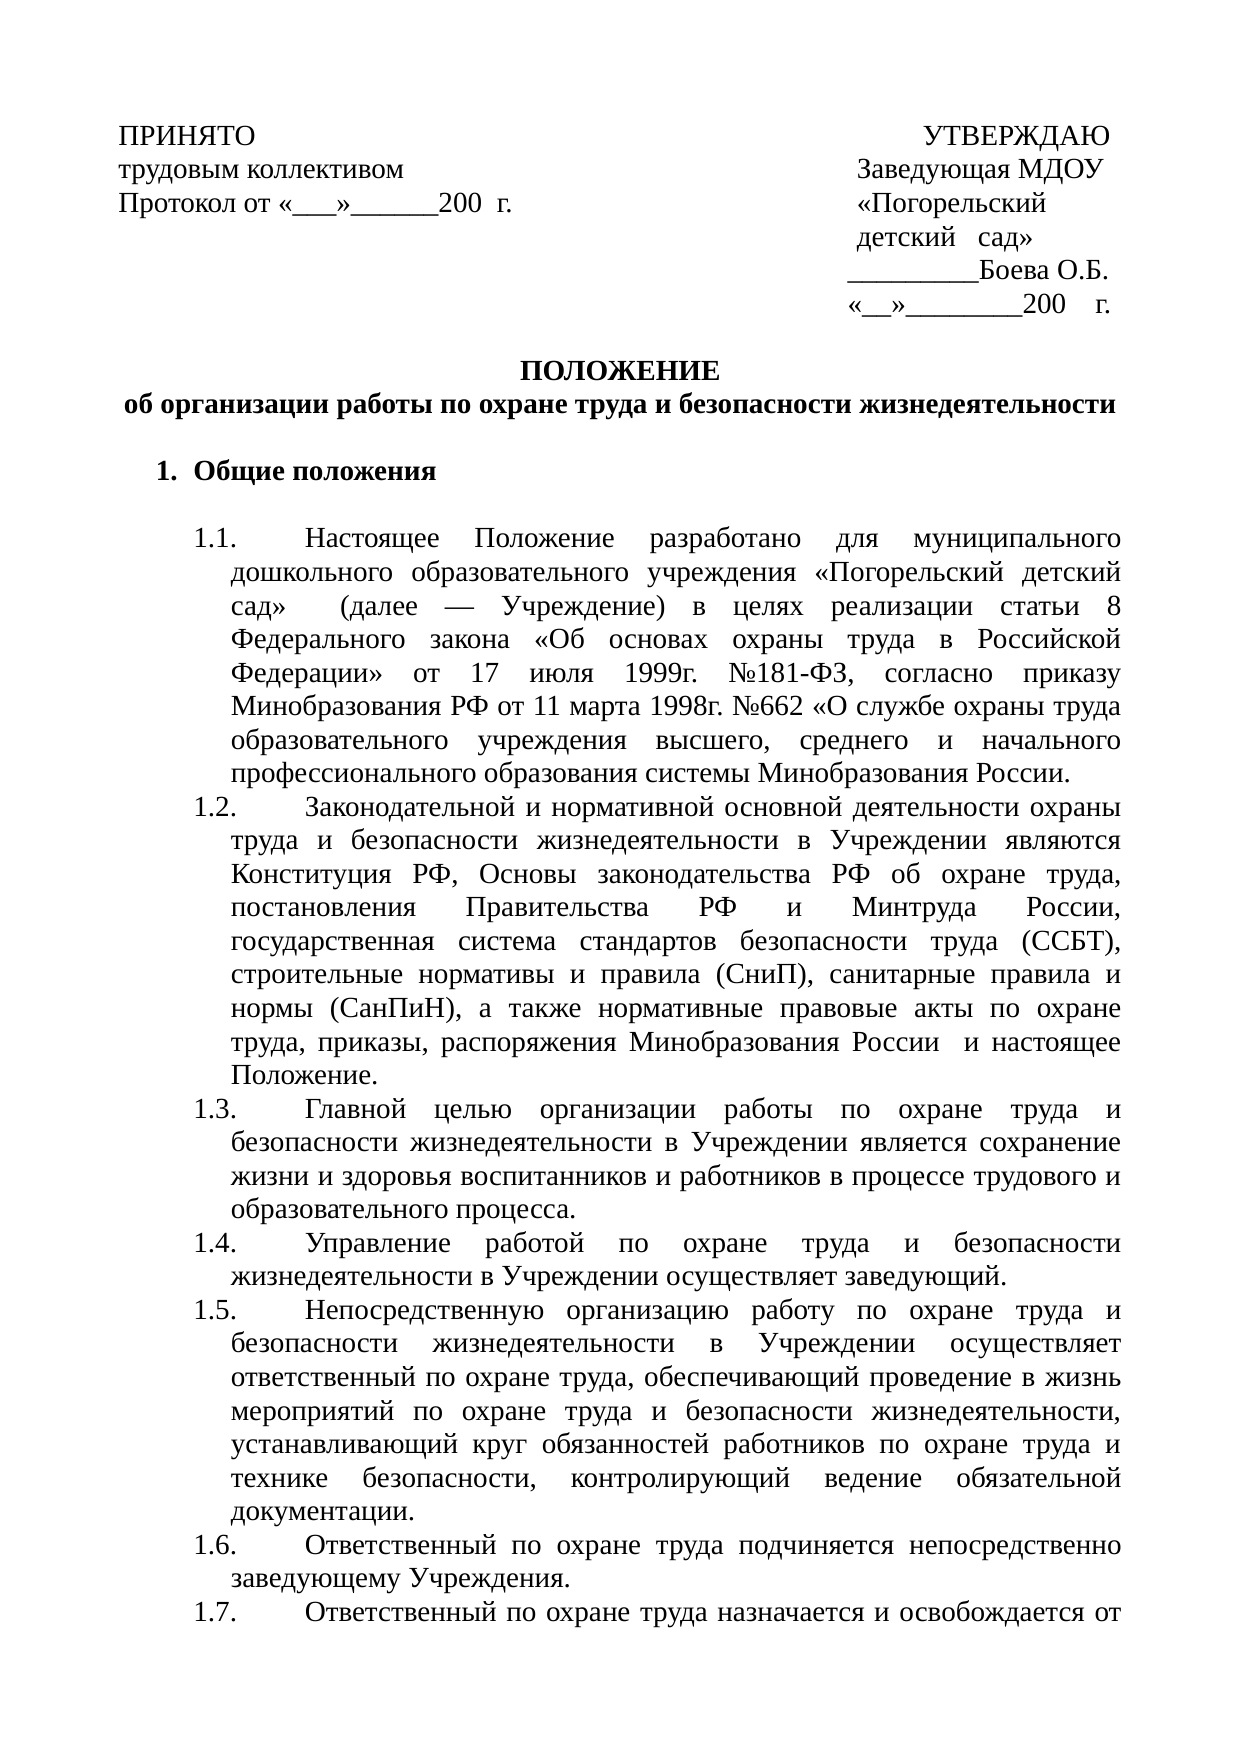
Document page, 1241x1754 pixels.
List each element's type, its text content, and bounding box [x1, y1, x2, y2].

text Протокол от «___»______200 г. «Погорельский [118, 185, 1122, 219]
text «__»________200 г. [118, 286, 1122, 319]
text детский сад» [118, 219, 1122, 252]
list Ответственный по охране труда назначается и освобождается от [193, 1594, 1122, 1627]
text ПРИНЯТО УТВЕРЖДАЮ [118, 118, 1122, 152]
list Общие положения [156, 453, 1122, 487]
list Непосредственную организацию работу по охране труда и безопасности жизнедеятельности в Учреждении осуществляет ответственный по охране труда, обеспечивающий проведение в жизнь мероприятий по охране труда и безопасности жизнедеятельности, устанавливающий круг обязанностей работников по охране труда и технике безопасности, контролирующий ведение обязательной документации. [193, 1292, 1122, 1527]
text об организации работы по охране труда и безопасности жизнедеятельности [118, 386, 1122, 420]
list Законодательной и нормативной основной деятельности охраны труда и безопасности жизнедеятельности в Учреждении являются Конституция РФ, Основы законодательства РФ об охране труда, постановления Правительства РФ и Минтруда России, государственная система стандартов безопасности труда (ССБТ), строительные нормативы и правила (СниП), санитарные правила и нормы (СанПиН), а также нормативные правовые акты по охране труда, приказы, распоряжения Минобразования России и настоящее Положение. [193, 789, 1122, 1091]
text трудовым коллективом Заведующая МДОУ [118, 152, 1122, 185]
text ПОЛОЖЕНИЕ [118, 353, 1122, 386]
text _________Боева О.Б. [118, 252, 1122, 286]
list Ответственный по охране труда подчиняется непосредственно заведующему Учреждения. [193, 1527, 1122, 1594]
list Настоящее Положение разработано для муниципального дошкольного образовательного учреждения «Погорельский детский сад» (далее — Учреждение) в целях реализации статьи 8 Федерального закона «Об основах охраны труда в Российской Федерации» от 17 июля 1999г. №181-ФЗ, согласно приказу Минобразования РФ от 11 марта 1998г. №662 «О службе охраны труда образовательного учреждения высшего, среднего и начального профессионального образования системы Минобразования России. [193, 521, 1122, 789]
list Главной целью организации работы по охране труда и безопасности жизнедеятельности в Учреждении является сохранение жизни и здоровья воспитанников и работников в процессе трудового и образовательного процесса. [193, 1091, 1122, 1225]
list Управление работой по охране труда и безопасности жизнедеятельности в Учреждении осуществляет заведующий. [193, 1225, 1122, 1292]
